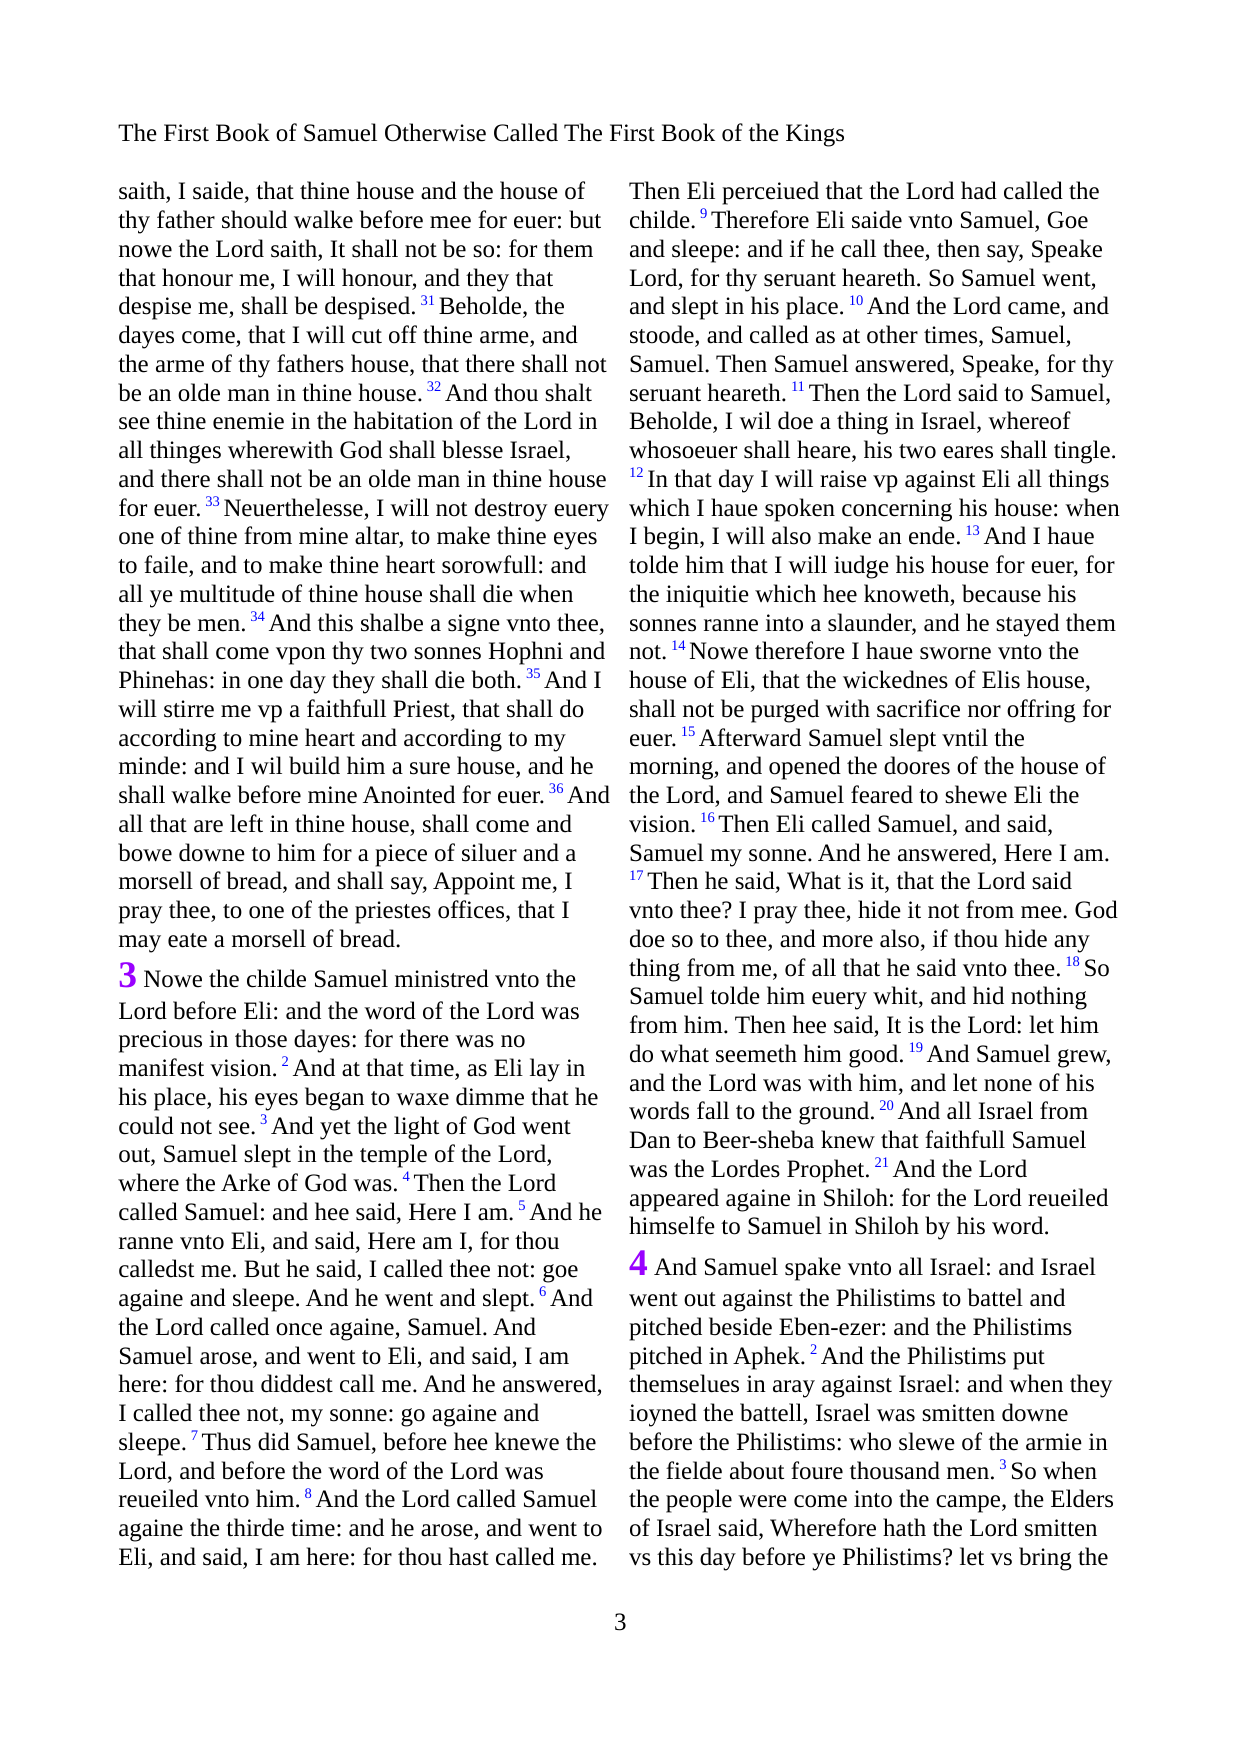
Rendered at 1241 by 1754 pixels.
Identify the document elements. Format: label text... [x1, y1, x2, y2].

text 3 Nowe the childe Samuel ministred vnto the Lord before Eli: and the word of the Lord was precious in those dayes: for there was no manifest vision. 2 And at that time, as Eli lay in his place, his eyes began to waxe dimme that he could not see. 3 And yet the light of God went out, Samuel slept in the temple of the Lord, where the Arke of God was. 4 Then the Lord called Samuel: and hee said, Here I am. 5 And he ranne vnto Eli, and said, Here am I, for thou calledst me. But he said, I called thee not: goe againe and sleepe. And he went and slept. 6 And the Lord called once againe, Samuel. And Samuel arose, and went to Eli, and said, I am here: for thou diddest call me. And he answered, I called thee not, my sonne: go againe and sleepe. 7 Thus did Samuel, before hee knewe the Lord, and before the word of the Lord was reueiled vnto him. 8 And the Lord called Samuel againe the thirde time: and he arose, and went to Eli, and said, I am here: for thou hast called me. [118, 953, 611, 1571]
text 4 And Samuel spake vnto all Israel: and Israel went out against the Philistims to battel and pitched beside Eben-ezer: and the Philistims pitched in Aphek. 2 And the Philistims put themselues in aray against Israel: and when they ioyned the battell, Israel was smitten downe before the Philistims: who slewe of the armie in the fielde about foure thousand men. 3 So when the people were come into the campe, the Elders of Israel said, Wherefore hath the Lord smitten vs this day before ye Philistims? let vs bring the [629, 1240, 1122, 1571]
text saith, I saide, that thine house and the house of thy father should walke before mee for euer: but nowe the Lord saith, It shall not be so: for them that honour me, I will honour, and they that despise me, shall be despised. 31 Beholde, the dayes come, that I will cut off thine arme, and the arme of thy fathers house, that there shall not be an olde man in thine house. 32 And thou shalt see thine enemie in the habitation of the Lord in all thinges wherewith God shall blesse Israel, and there shall not be an olde man in thine house for euer. 33 Neuerthelesse, I will not destroy euery one of thine from mine altar, to make thine eyes to faile, and to make thine heart sorowfull: and all ye multitude of thine house shall die when they be men. 34 And this shalbe a signe vnto thee, that shall come vpon thy two sonnes Hophni and Phinehas: in one day they shall die both. 35 And I will stirre me vp a faithfull Priest, that shall do according to mine heart and according to my minde: and I wil build him a sure house, and he shall walke before mine Anointed for euer. 36 And all that are left in thine house, shall come and bowe downe to him for a piece of siluer and a morsell of bread, and shall say, Appoint me, I pray thee, to one of the priestes offices, that I may eate a morsell of bread. [118, 176, 611, 953]
text Then Eli perceiued that the Lord had called the childe. 9 Therefore Eli saide vnto Samuel, Goe and sleepe: and if he call thee, then say, Speake Lord, for thy seruant heareth. So Samuel went, and slept in his place. 10 And the Lord came, and stoode, and called as at other times, Samuel, Samuel. Then Samuel answered, Speake, for thy seruant heareth. 11 Then the Lord said to Samuel, Beholde, I wil doe a thing in Israel, whereof whosoeuer shall heare, his two eares shall tingle. 12 In that day I will raise vp against Eli all things which I haue spoken concerning his house: when I begin, I will also make an ende. 13 And I haue tolde him that I will iudge his house for euer, for the iniquitie which hee knoweth, because his sonnes ranne into a slaunder, and he stayed them not. 14 Nowe therefore I haue sworne vnto the house of Eli, that the wickednes of Elis house, shall not be purged with sacrifice nor offring for euer. 15 Afterward Samuel slept vntil the morning, and opened the doores of the house of the Lord, and Samuel feared to shewe Eli the vision. 16 Then Eli called Samuel, and said, Samuel my sonne. And he answered, Here I am. 17 Then he said, What is it, that the Lord said vnto thee? I pray thee, hide it not from mee. God doe so to thee, and more also, if thou hide any thing from me, of all that he said vnto thee. 18 So Samuel tolde him euery whit, and hid nothing from him. Then hee said, It is the Lord: let him do what seemeth him good. 19 And Samuel grew, and the Lord was with him, and let none of his words fall to the ground. 20 And all Israel from Dan to Beer-sheba knew that faithfull Samuel was the Lordes Prophet. 21 And the Lord appeared againe in Shiloh: for the Lord reueiled himselfe to Samuel in Shiloh by his word. [629, 176, 1122, 1240]
